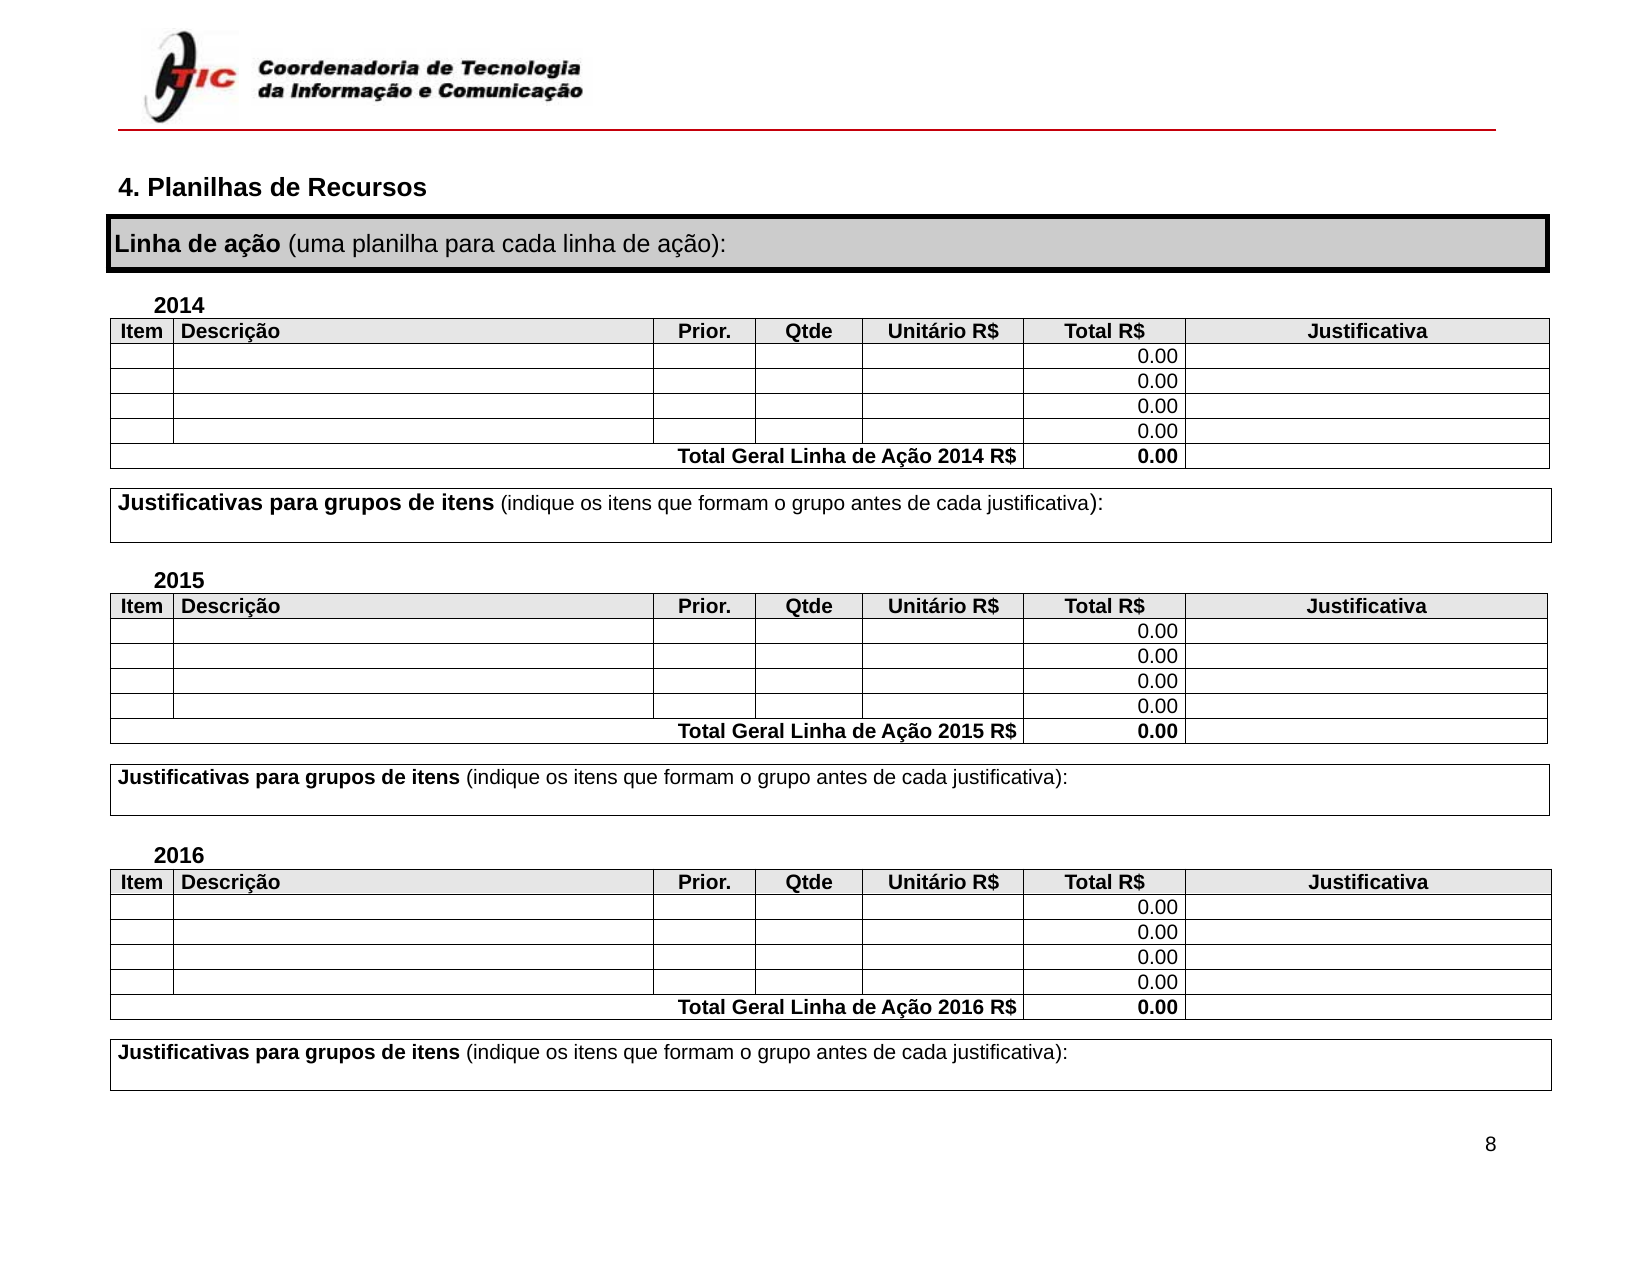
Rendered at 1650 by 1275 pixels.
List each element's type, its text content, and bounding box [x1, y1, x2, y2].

table_header Descrição [174, 870, 653, 893]
table_header Prior. [654, 870, 755, 893]
table_cell [174, 394, 653, 418]
table_cell [1186, 945, 1551, 968]
table_cell [111, 694, 173, 718]
table_cell 0,00 [1024, 719, 1185, 743]
table_cell 0,00 [1024, 644, 1185, 668]
table_cell [756, 419, 862, 443]
table_header Descrição [174, 594, 653, 618]
table_cell 0,00 [1024, 945, 1185, 968]
table_cell 0,00 [1024, 895, 1185, 918]
table_cell [174, 895, 653, 918]
table_header Justificativas para grupos de itens (indique os itens que formam o grupo antes de cada justificativa): [111, 765, 1549, 815]
table_cell [863, 970, 1023, 993]
picture [141, 28, 239, 125]
text 2014 [153, 292, 1496, 318]
table_cell 0,00 [1024, 444, 1185, 468]
table_header Prior. [654, 594, 755, 618]
table_cell [111, 895, 173, 918]
table_cell [756, 394, 862, 418]
table_cell [756, 970, 862, 993]
table_cell [756, 344, 862, 368]
picture [251, 48, 593, 106]
table_cell [1186, 920, 1551, 943]
table_header Linha de ação (uma planilha para cada linha de ação): [111, 219, 1545, 267]
table_header Descrição [174, 319, 653, 343]
table_cell [174, 694, 653, 718]
table_cell [1186, 369, 1549, 393]
table_cell [174, 644, 653, 668]
table_cell [756, 669, 862, 693]
table_cell [174, 669, 653, 693]
table_cell 0,00 [1024, 694, 1185, 718]
table_cell [1186, 644, 1547, 668]
table_header Prior. [654, 319, 755, 343]
table_cell [863, 920, 1023, 943]
table_cell [756, 644, 862, 668]
table_cell 0,00 [1024, 344, 1185, 368]
table_cell [756, 619, 862, 643]
table_cell [654, 369, 755, 393]
table_cell [756, 920, 862, 943]
table_cell Total Geral Linha de Ação 2014 R$ [111, 444, 1023, 468]
table_cell 0,00 [1024, 419, 1185, 443]
table_cell [111, 419, 173, 443]
table_cell 0,00 [1024, 619, 1185, 643]
table_cell Total Geral Linha de Ação 2016 R$ [111, 995, 1023, 1018]
table_cell [756, 945, 862, 968]
table_cell [756, 895, 862, 918]
text 2015 [153, 567, 1496, 593]
subtitle 4. Planilhas de Recursos [73, 172, 1532, 202]
table_cell [1186, 444, 1549, 468]
table_cell [1186, 619, 1547, 643]
table_cell [111, 369, 173, 393]
table_cell 0,00 [1024, 394, 1185, 418]
table_cell [1186, 344, 1549, 368]
table_header Justificativa [1186, 594, 1547, 618]
table_cell [756, 369, 862, 393]
table_header Total R$ [1024, 870, 1185, 893]
table_header Qtde [756, 594, 862, 618]
table_header Item [111, 594, 173, 618]
table_cell 0,00 [1024, 669, 1185, 693]
table_header Total R$ [1024, 594, 1185, 618]
table_cell [174, 369, 653, 393]
table_cell [174, 419, 653, 443]
table_cell 0,00 [1024, 369, 1185, 393]
table_cell [863, 369, 1023, 393]
table_cell [654, 619, 755, 643]
table_cell [863, 895, 1023, 918]
table_cell [863, 394, 1023, 418]
table_cell 0,00 [1024, 970, 1185, 993]
table_cell [174, 344, 653, 368]
table_cell [111, 619, 173, 643]
table_cell [654, 895, 755, 918]
table_cell [1186, 895, 1551, 918]
table_cell [111, 394, 173, 418]
table_cell [111, 644, 173, 668]
table_cell [111, 945, 173, 968]
table_cell [863, 419, 1023, 443]
table_cell [111, 920, 173, 943]
table_cell 0,00 [1024, 920, 1185, 943]
text 2016 [153, 842, 1496, 868]
table_cell [174, 945, 653, 968]
table_cell [111, 669, 173, 693]
table_cell [654, 344, 755, 368]
table_header Justificativa [1186, 319, 1549, 343]
table_cell [863, 344, 1023, 368]
table_header Justificativas para grupos de itens (indique os itens que formam o grupo antes de cada justificativa): [111, 489, 1551, 542]
table_cell [654, 920, 755, 943]
table_cell [1186, 995, 1551, 1018]
table_cell [174, 970, 653, 993]
table_cell [111, 344, 173, 368]
table_header Unitário R$ [863, 870, 1023, 893]
table_cell [654, 945, 755, 968]
table_cell [174, 619, 653, 643]
table_cell [174, 920, 653, 943]
table_cell [1186, 419, 1549, 443]
table_cell [111, 970, 173, 993]
table_cell 0,00 [1024, 995, 1185, 1018]
table_cell [1186, 394, 1549, 418]
table_cell [756, 694, 862, 718]
table_cell [654, 419, 755, 443]
table_header Justificativa [1186, 870, 1551, 893]
table_cell Total Geral Linha de Ação 2015 R$ [111, 719, 1023, 743]
table_cell [1186, 719, 1547, 743]
table_header Qtde [756, 870, 862, 893]
table_cell [654, 970, 755, 993]
table_cell [654, 394, 755, 418]
table_cell [863, 669, 1023, 693]
table_header Total R$ [1024, 319, 1185, 343]
table_cell [863, 945, 1023, 968]
table_header Unitário R$ [863, 319, 1023, 343]
table_cell [654, 644, 755, 668]
table_cell [654, 694, 755, 718]
table_header Justificativas para grupos de itens (indique os itens que formam o grupo antes de cada justificativa): [111, 1040, 1551, 1090]
table_cell [1186, 970, 1551, 993]
table_header Item [111, 319, 173, 343]
table_header Unitário R$ [863, 594, 1023, 618]
table_header Item [111, 870, 173, 893]
table_header Qtde [756, 319, 862, 343]
table_cell [863, 694, 1023, 718]
table_cell [863, 644, 1023, 668]
table_cell [1186, 694, 1547, 718]
table_cell [863, 619, 1023, 643]
table_cell [1186, 669, 1547, 693]
table_cell [654, 669, 755, 693]
